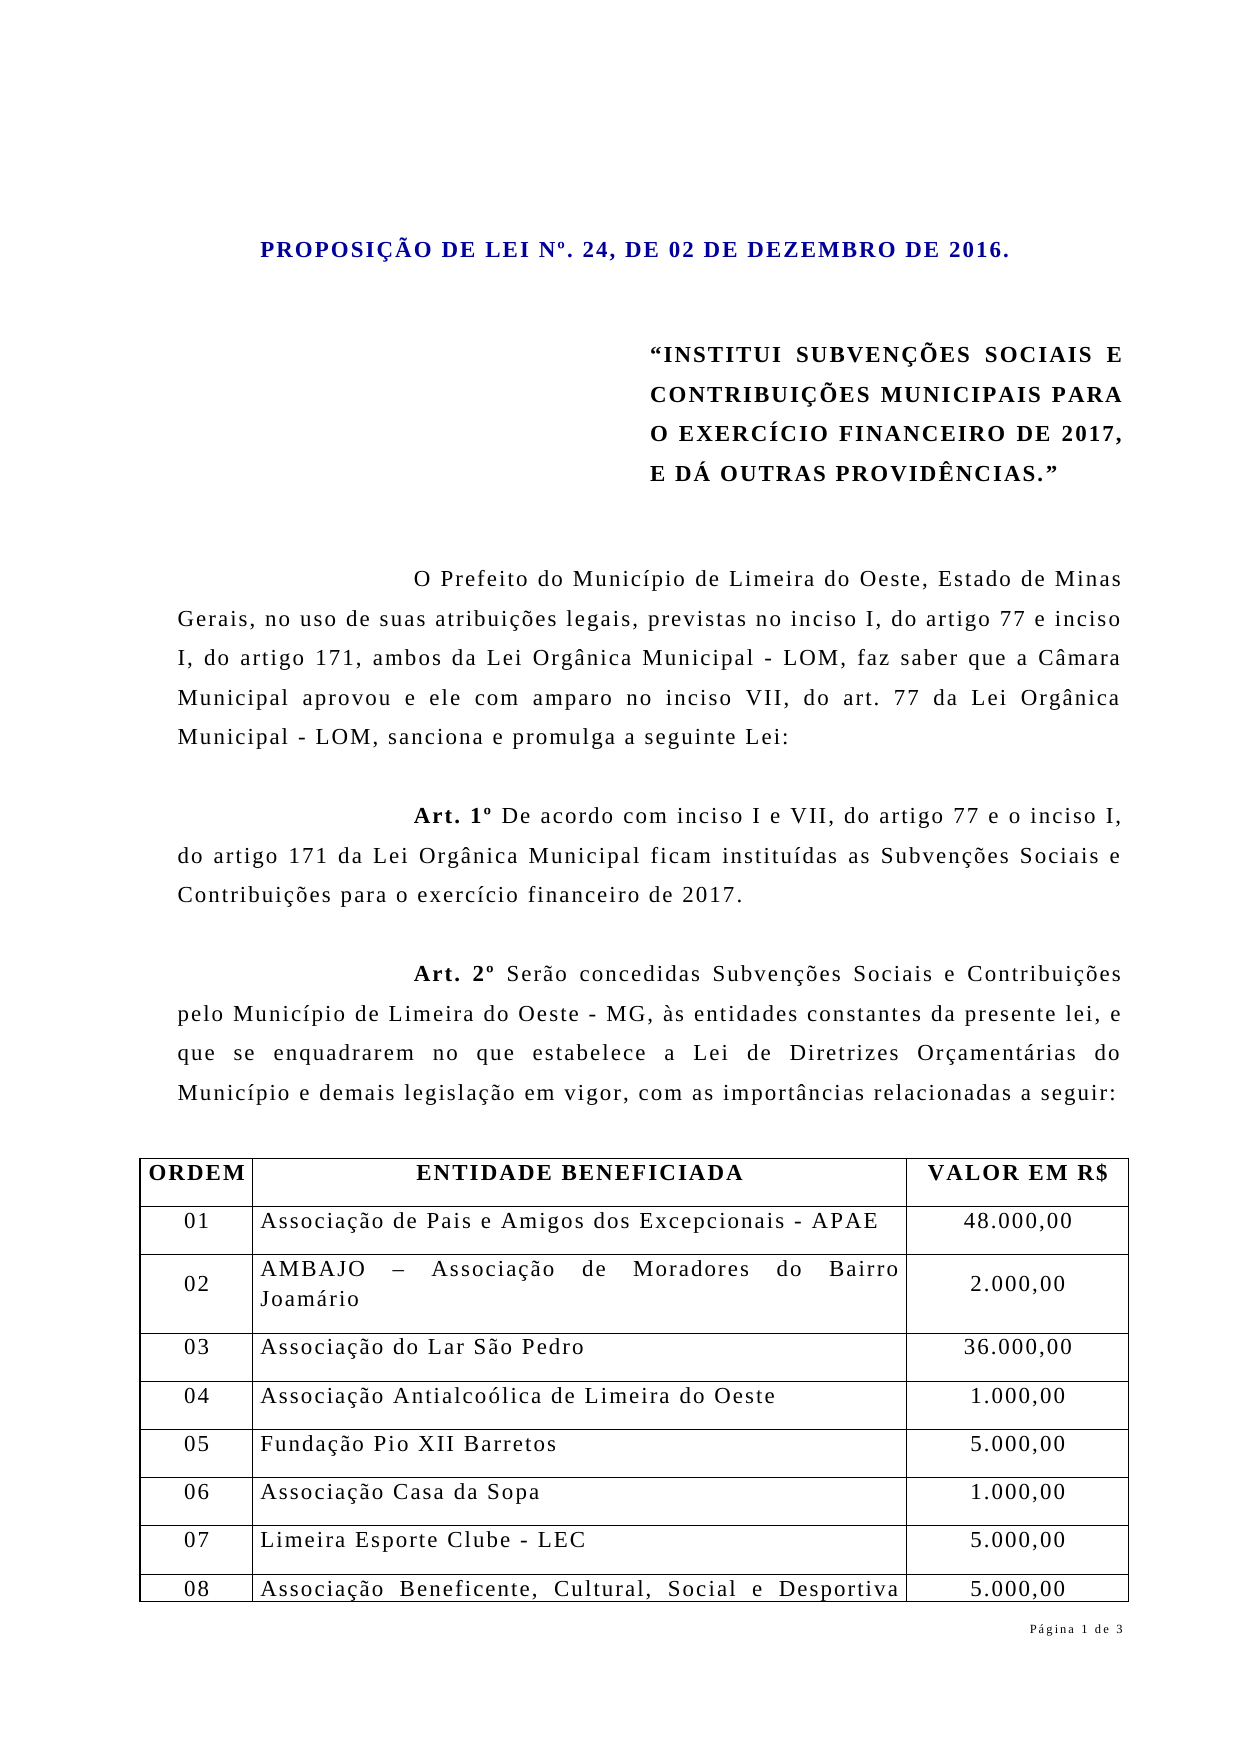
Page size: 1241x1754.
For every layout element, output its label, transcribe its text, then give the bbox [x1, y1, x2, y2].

table_cell 06 [141, 1478, 252, 1525]
table_cell 1.000,00 [907, 1478, 1128, 1525]
text Art. 1º De acordo com inciso I e VII, do artigo 77 e o inciso I, do artigo 171 da Lei Orgânica Municipal ficam instituídas as Subvenções Sociais e Contribuições para o exercício financeiro de 2017. [177, 802, 1122, 907]
table_cell 1.000,00 [907, 1382, 1128, 1429]
table_cell Associação Casa da Sopa [253, 1478, 906, 1525]
table_cell Associação de Pais e Amigos dos Excepcionais - APAE [253, 1207, 906, 1254]
table_cell 03 [141, 1334, 252, 1381]
table_cell Limeira Esporte Clube - LEC [253, 1526, 906, 1573]
table_cell Fundação Pio XII Barretos [253, 1430, 906, 1477]
table_cell 08 [141, 1575, 252, 1601]
table_cell Associação Beneficente, Cultural, Social e Desportiva [253, 1575, 906, 1601]
table_cell 5.000,00 [907, 1430, 1128, 1477]
table_header VALOR EM R$ [907, 1159, 1128, 1206]
table_header ORDEM [141, 1159, 252, 1206]
table_cell 48.000,00 [907, 1207, 1128, 1254]
table_cell 04 [141, 1382, 252, 1429]
text “INSTITUI SUBVENÇÕES SOCIAIS E CONTRIBUIÇÕES MUNICIPAIS PARA O EXERCÍCIO FINANCEIRO DE 2017, E DÁ OUTRAS PROVIDÊNCIAS.” [650, 342, 1122, 486]
table_cell AMBAJO – Associação de Moradores do Bairro Joamário [253, 1255, 906, 1332]
table_cell 05 [141, 1430, 252, 1477]
table_cell 2.000,00 [907, 1255, 1128, 1332]
table_cell 01 [141, 1207, 252, 1254]
text O Prefeito do Município de Limeira do Oeste, Estado de Minas Gerais, no uso de suas atribuições legais, previstas no inciso I, do artigo 77 e inciso I, do artigo 171, ambos da Lei Orgânica Municipal - LOM, faz saber que a Câmara Municipal aprovou e ele com amparo no inciso VII, do art. 77 da Lei Orgânica Municipal - LOM, sanciona e promulga a seguinte Lei: [177, 565, 1122, 749]
table_cell Associação Antialcoólica de Limeira do Oeste [253, 1382, 906, 1429]
text PROPOSIÇÃO DE LEI Nº. 24, DE 02 DE DEZEMBRO DE 2016. [148, 236, 1122, 263]
table_cell 02 [141, 1255, 252, 1332]
table_cell 07 [141, 1526, 252, 1573]
text Art. 2º Serão concedidas Subvenções Sociais e Contribuições pelo Município de Limeira do Oeste - MG, às entidades constantes da presente lei, e que se enquadrarem no que estabelece a Lei de Diretrizes Orçamentárias do Município e demais legislação em vigor, com as importâncias relacionadas a seguir: [177, 960, 1122, 1105]
table_cell 5.000,00 [907, 1575, 1128, 1601]
table_header ENTIDADE BENEFICIADA [253, 1159, 906, 1206]
table_cell Associação do Lar São Pedro [253, 1334, 906, 1381]
table_cell 36.000,00 [907, 1334, 1128, 1381]
table_cell 5.000,00 [907, 1526, 1128, 1573]
